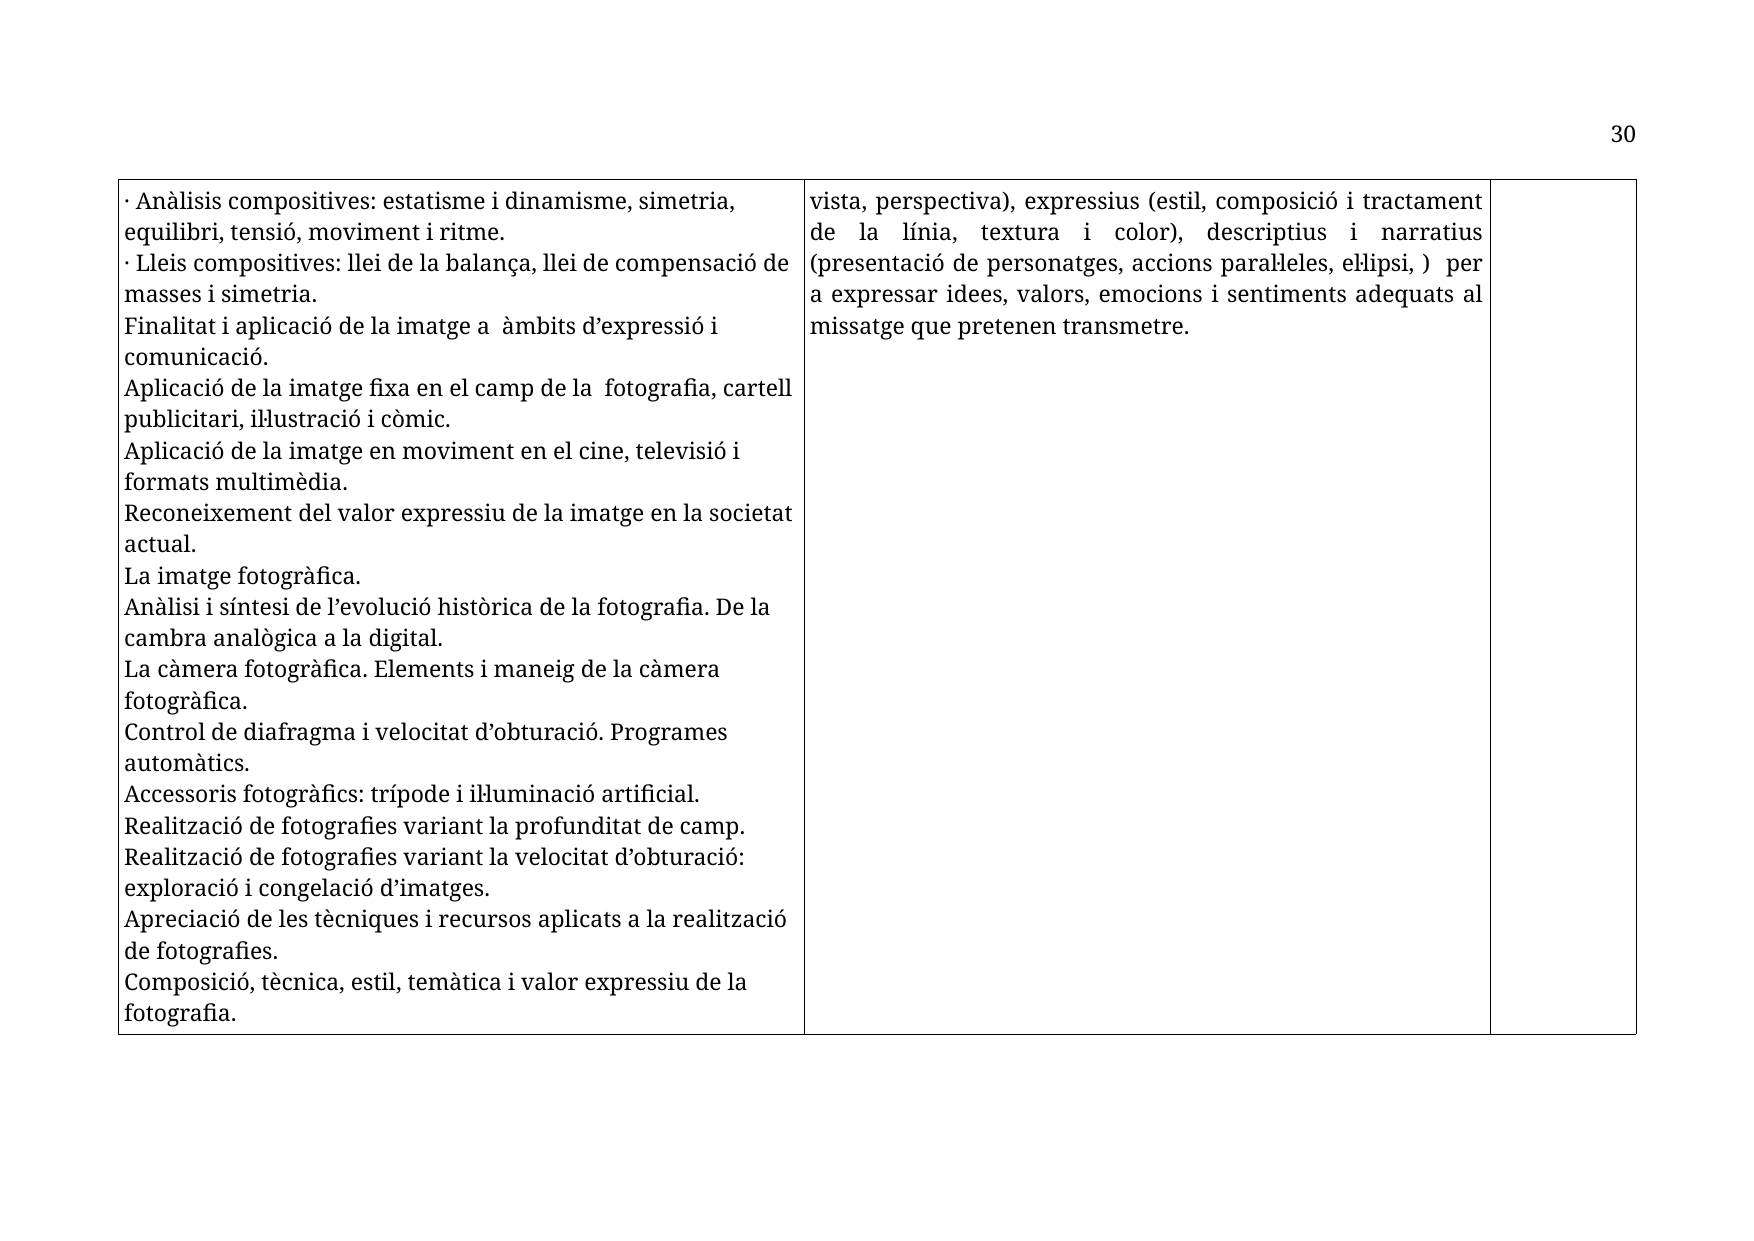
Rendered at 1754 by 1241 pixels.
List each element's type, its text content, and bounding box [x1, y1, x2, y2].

table_cell · Anàlisis compositives: estatisme i dinamisme, simetria, equilibri, tensió, moviment i ritme. · Lleis compositives: llei de la balança, llei de compensació de masses i simetria. Finalitat i aplicació de la imatge a àmbits d’expressió i comunicació. Aplicació de la imatge fixa en el camp de la fotografia, cartell publicitari, il·lustració i còmic. Aplicació de la imatge en moviment en el cine, televisió i formats multimèdia. Reconeixement del valor expressiu de la imatge en la societat actual. La imatge fotogràfica. Anàlisi i síntesi de l’evolució històrica de la fotografia. De la cambra analògica a la digital. La càmera fotogràfica. Elements i maneig de la càmera fotogràfica. Control de diafragma i velocitat d’obturació. Programes automàtics. Accessoris fotogràfics: trípode i il·luminació artificial. Realització de fotografies variant la profunditat de camp. Realització de fotografies variant la velocitat d’obturació: exploració i congelació d’imatges. Apreciació de les tècniques i recursos aplicats a la realització de fotografies. Composició, tècnica, estil, temàtica i valor expressiu de la fotografia. [119, 180, 804, 1034]
table_cell [1491, 180, 1636, 1034]
table_cell vista, perspectiva), expressius (estil, composició i tractament de la línia, textura i color), descriptius i narratius (presentació de personatges, accions paral·leles, el·lipsi, ) per a expressar idees, valors, emocions i sentiments adequats al missatge que pretenen transmetre. [805, 180, 1490, 1034]
